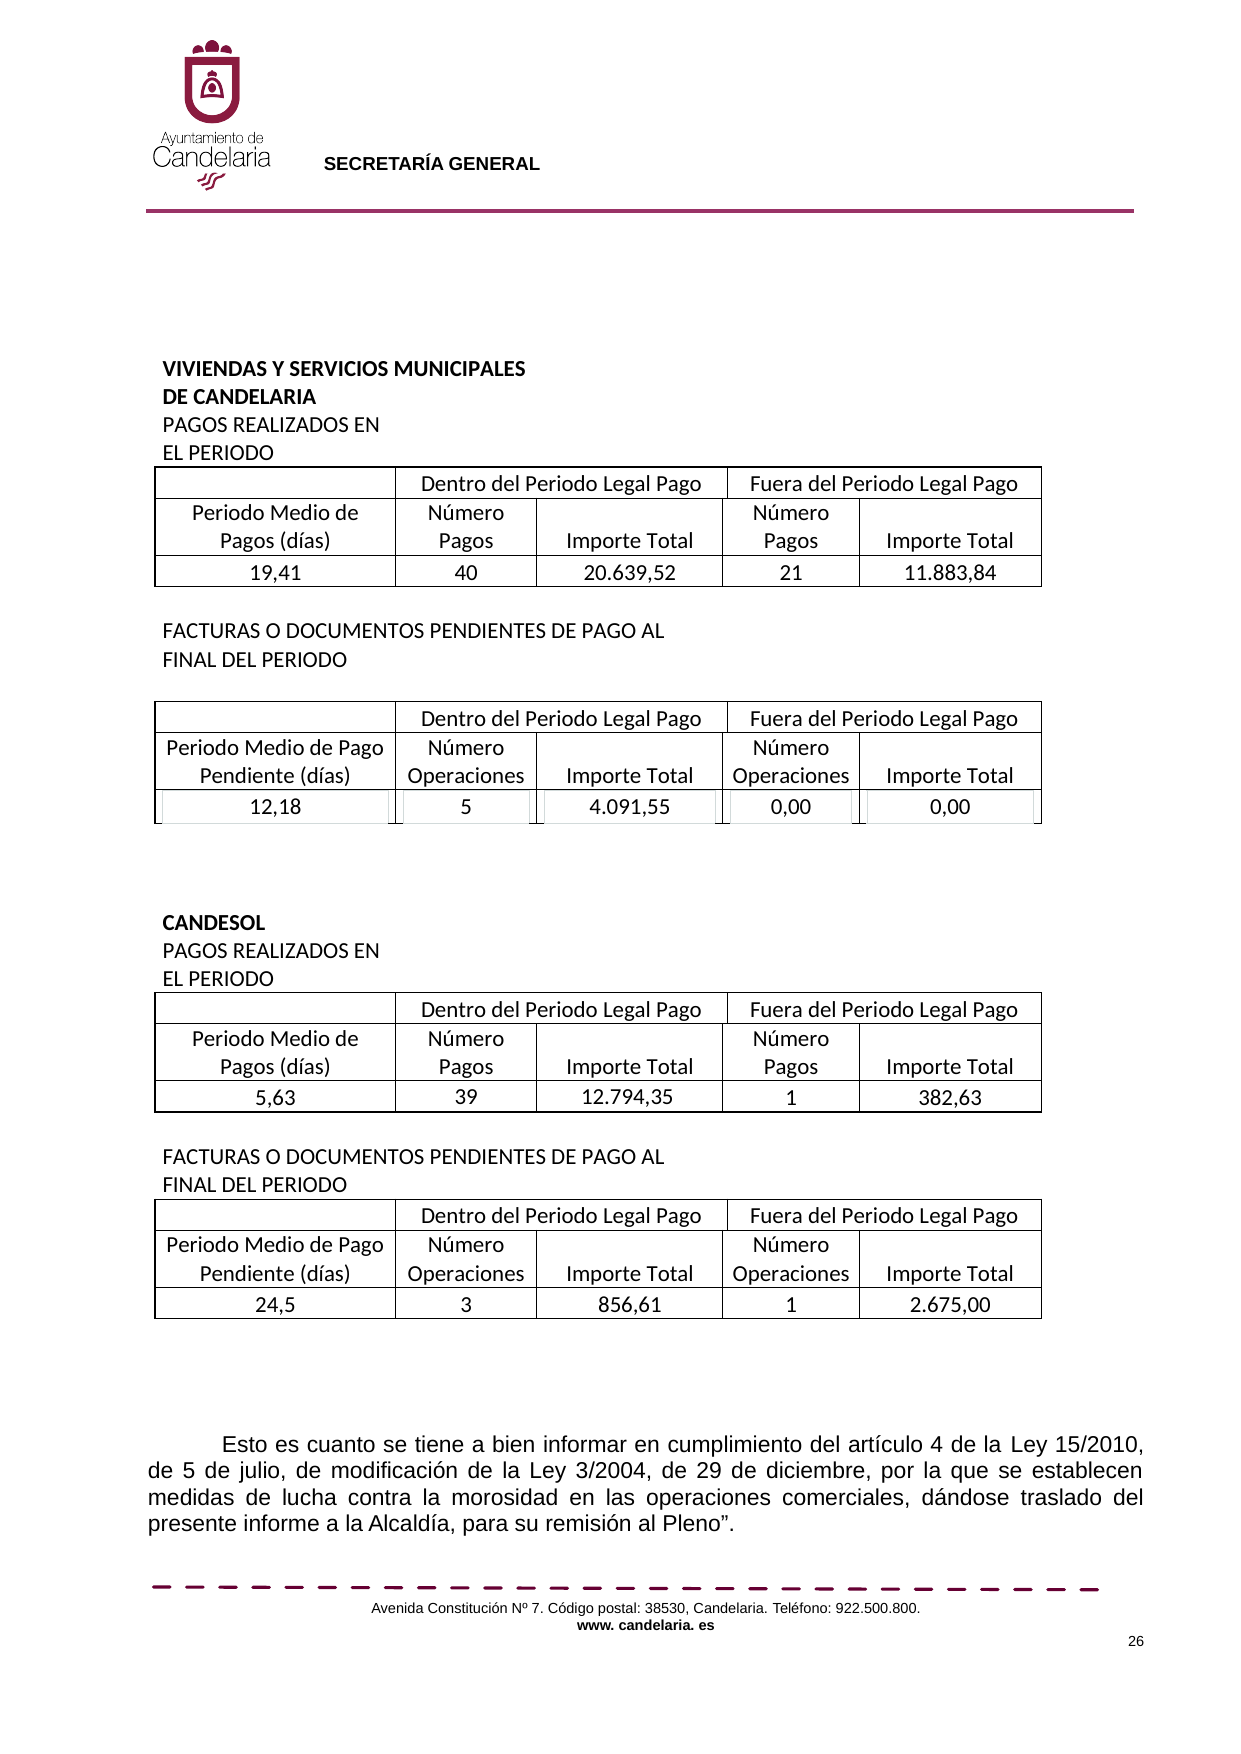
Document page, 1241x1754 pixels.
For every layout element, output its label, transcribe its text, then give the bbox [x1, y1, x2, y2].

table_cell [723, 1349, 859, 1380]
table_cell 12,18 [163, 791, 388, 823]
table_cell Periodo Medio de Pago Pendiente (días) [156, 733, 395, 789]
table_cell CANDESOL [155, 824, 395, 936]
table_cell [395, 936, 537, 992]
table_cell Número Operaciones [723, 1231, 859, 1287]
table_cell [395, 824, 537, 936]
table_cell Dentro del Periodo Legal Pago [396, 702, 727, 732]
table_cell 5 [404, 791, 529, 823]
table_cell Periodo Medio de Pagos (días) [156, 499, 395, 554]
table_cell [859, 1349, 1041, 1380]
table_cell 0,00 [731, 791, 851, 823]
table_cell 856,61 [537, 1288, 722, 1318]
table_cell [537, 326, 723, 410]
table_cell [537, 295, 723, 326]
table_cell [723, 1319, 859, 1349]
table_cell 5,63 [156, 1081, 395, 1111]
table_cell [395, 295, 537, 326]
table_cell [859, 326, 1041, 410]
table_cell [723, 936, 859, 992]
table_cell Periodo Medio de Pago Pendiente (días) [156, 1231, 395, 1287]
table_cell [395, 587, 537, 617]
table_cell [537, 1349, 723, 1380]
table_cell Número Pagos [396, 1024, 536, 1080]
text Esto es cuanto se tiene a bien informar en cumplimiento del artículo 4 de la Ley 15/2010, de 5 de julio, de modificación de la Ley 3/2004, de 29 de diciembre, por la que se establecen medidas de lucha contra la morosidad en las operaciones comerciales, dándose traslado del presente informe a la Alcaldía, para su remisión al Pleno”. [148, 1431, 1144, 1537]
table_cell [859, 936, 1041, 992]
table_cell [395, 1319, 537, 1349]
table_cell [716, 790, 722, 823]
table_cell [723, 295, 859, 326]
table_cell [852, 790, 859, 823]
table_cell [155, 295, 395, 326]
table_cell [723, 410, 859, 466]
table_cell Importe Total [537, 733, 722, 789]
table_cell [723, 1113, 859, 1142]
table_cell 0,00 [868, 791, 1033, 823]
table_cell FACTURAS O DOCUMENTOS PENDIENTES DE PAGO AL FINAL DEL PERIODO [155, 617, 727, 701]
table_cell [395, 1349, 537, 1380]
table_cell Fuera del Periodo Legal Pago [728, 468, 1041, 497]
table_cell [859, 587, 1041, 617]
table_cell Dentro del Periodo Legal Pago [396, 993, 727, 1023]
table_cell 3 [396, 1288, 536, 1318]
table_cell [723, 587, 859, 617]
table_cell Número Pagos [723, 499, 859, 554]
table_cell [389, 790, 395, 823]
table_cell [859, 1113, 1041, 1142]
table_cell [156, 702, 395, 732]
table_cell Importe Total [860, 1231, 1041, 1287]
table_cell [859, 410, 1041, 466]
table_cell Número Pagos [723, 1024, 859, 1080]
table_cell [723, 326, 859, 410]
table_cell 382,63 [860, 1081, 1041, 1111]
table_cell [859, 1319, 1041, 1349]
table_cell 19,41 [156, 556, 395, 586]
table_cell [859, 1143, 1041, 1198]
table_cell [537, 1319, 723, 1349]
table_cell Número Operaciones [396, 1231, 536, 1287]
table_cell [537, 790, 544, 823]
table_cell [537, 410, 723, 466]
table_cell VIVIENDAS Y SERVICIOS MUNICIPALES DE CANDELARIA [155, 326, 537, 410]
table_cell 2.675,00 [860, 1288, 1041, 1318]
table_cell [537, 936, 723, 992]
table_cell [155, 1113, 395, 1142]
table_cell Importe Total [537, 499, 722, 554]
table_cell 11.883,84 [860, 556, 1041, 586]
table_cell 12.794,35 [537, 1081, 722, 1111]
table_cell 39 [396, 1081, 536, 1111]
table_cell Número Pagos [396, 499, 536, 554]
table_cell Número Operaciones [396, 733, 536, 789]
table_cell [728, 1143, 859, 1198]
table_cell [860, 790, 867, 823]
table_cell Importe Total [537, 1024, 722, 1080]
table_cell Importe Total [537, 1231, 722, 1287]
table_cell FACTURAS O DOCUMENTOS PENDIENTES DE PAGO AL FINAL DEL PERIODO [155, 1143, 727, 1198]
table_cell [537, 587, 723, 617]
table_cell [395, 410, 537, 466]
table_cell 21 [723, 556, 859, 586]
table_cell [156, 790, 162, 823]
table_cell [155, 587, 395, 617]
table_cell Importe Total [860, 499, 1041, 554]
table_cell [537, 1113, 723, 1142]
table_cell Importe Total [860, 1024, 1041, 1080]
table_cell [859, 617, 1041, 701]
table_cell [156, 468, 395, 497]
table_cell [1034, 790, 1041, 823]
table_cell [723, 790, 730, 823]
table_cell [537, 824, 723, 936]
table_cell 20.639,52 [537, 556, 722, 586]
table_cell [859, 824, 1041, 936]
table_cell PAGOS REALIZADOS EN EL PERIODO [155, 936, 395, 992]
table_cell [156, 1200, 395, 1229]
table_cell [156, 993, 395, 1023]
table_cell Dentro del Periodo Legal Pago [396, 468, 727, 497]
table_cell 1 [723, 1081, 859, 1111]
table_cell [530, 790, 536, 823]
table_cell 24,5 [156, 1288, 395, 1318]
table_cell [395, 1113, 537, 1142]
table_cell [396, 790, 403, 823]
table_cell Número Operaciones [723, 733, 859, 789]
table_cell [155, 1349, 395, 1380]
table_cell Dentro del Periodo Legal Pago [396, 1200, 727, 1229]
table_cell [155, 1319, 395, 1349]
table_cell Fuera del Periodo Legal Pago [728, 993, 1041, 1023]
table_cell Periodo Medio de Pagos (días) [156, 1024, 395, 1080]
table_cell Fuera del Periodo Legal Pago [728, 702, 1041, 732]
table_cell [723, 824, 859, 936]
table_cell 4.091,55 [545, 791, 715, 823]
table_cell 40 [396, 556, 536, 586]
table_cell [728, 617, 859, 701]
table_cell PAGOS REALIZADOS EN EL PERIODO [155, 410, 395, 466]
table_cell [859, 295, 1041, 326]
table_cell Fuera del Periodo Legal Pago [728, 1200, 1041, 1229]
table_cell 1 [723, 1288, 859, 1318]
table_cell Importe Total [860, 733, 1041, 789]
